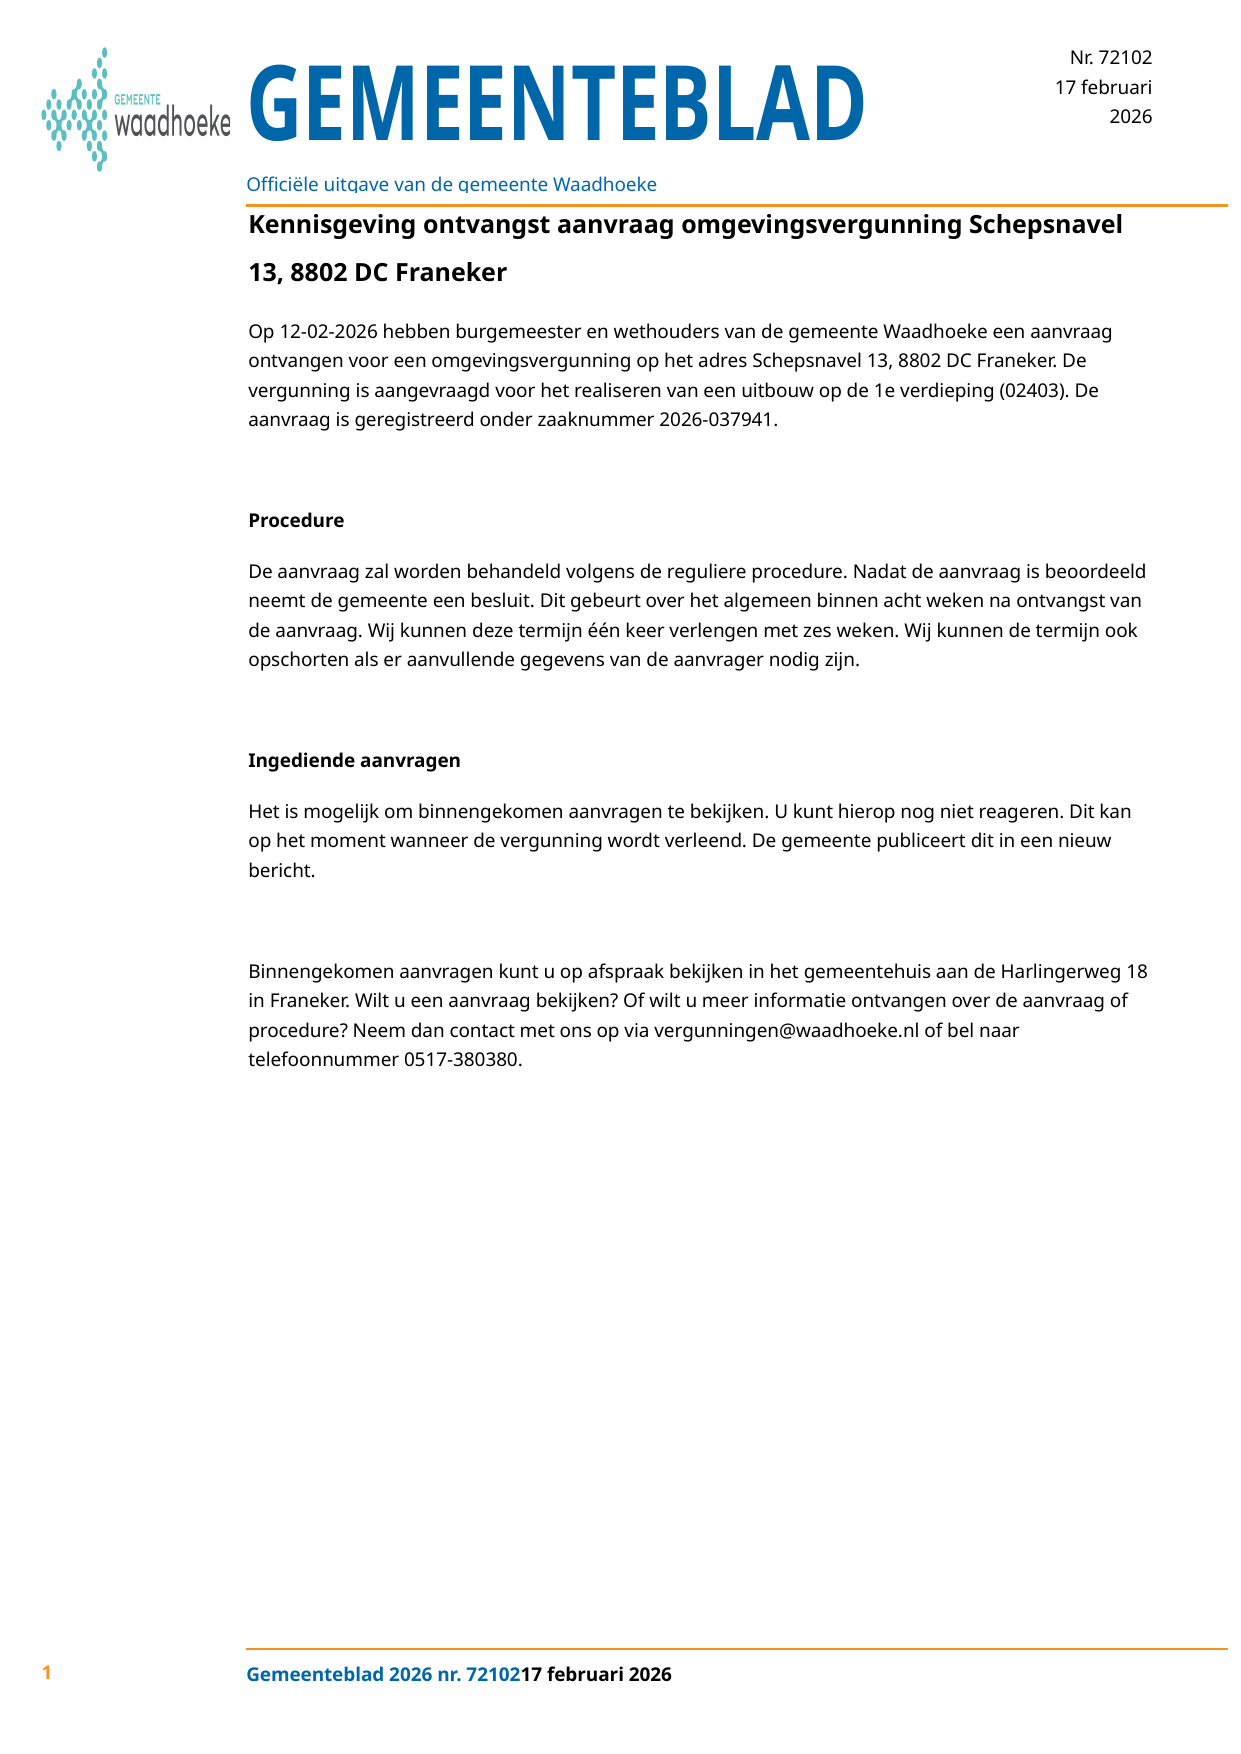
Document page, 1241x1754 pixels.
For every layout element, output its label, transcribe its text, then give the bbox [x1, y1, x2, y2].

text Op 12-02-2026 hebben burgemeester en wethouders van de gemeente Waadhoeke een aanvraag ontvangen voor een omgevingsvergunning op het adres Schepsnavel 13, 8802 DC Franeker. De vergunning is aangevraagd voor het realiseren van een uitbouw op de 1e verdieping (02403). De aanvraag is geregistreerd onder zaaknummer 2026-037941. [248, 318, 1152, 432]
text De aanvraag zal worden behandeld volgens de reguliere procedure. Nadat de aanvraag is beoordeeld neemt de gemeente een besluit. Dit gebeurt over het algemeen binnen acht weken na ontvangst van de aanvraag. Wij kunnen deze termijn één keer verlengen met zes weken. Wij kunnen de termijn ook opschorten als er aanvullende gegevens van de aanvrager nodig zijn. [248, 558, 1152, 672]
text Het is mogelijk om binnengekomen aanvragen te bekijken. U kunt hierop nog niet reageren. Dit kan op het moment wanneer de vergunning wordt verleend. De gemeente publiceert dit in een nieuw bericht. [248, 798, 1152, 883]
picture [41, 47, 231, 172]
text Binnengekomen aanvragen kunt u op afspraak bekijken in het gemeentehuis aan de Harlingerweg 18 in Franeker. Wilt u een aanvraag bekijken? Of wilt u meer informatie ontvangen over de aanvraag of procedure? Neem dan contact met ons op via vergunningen@waadhoeke.nl of bel naar telefoonnummer 0517-380380. [248, 958, 1152, 1072]
text Kennisgeving ontvangst aanvraag omgevingsvergunning Schepsnavel 13, 8802 DC Franeker [248, 207, 1152, 288]
text Ingediende aanvragen [248, 747, 1152, 773]
text Procedure [248, 507, 1152, 533]
